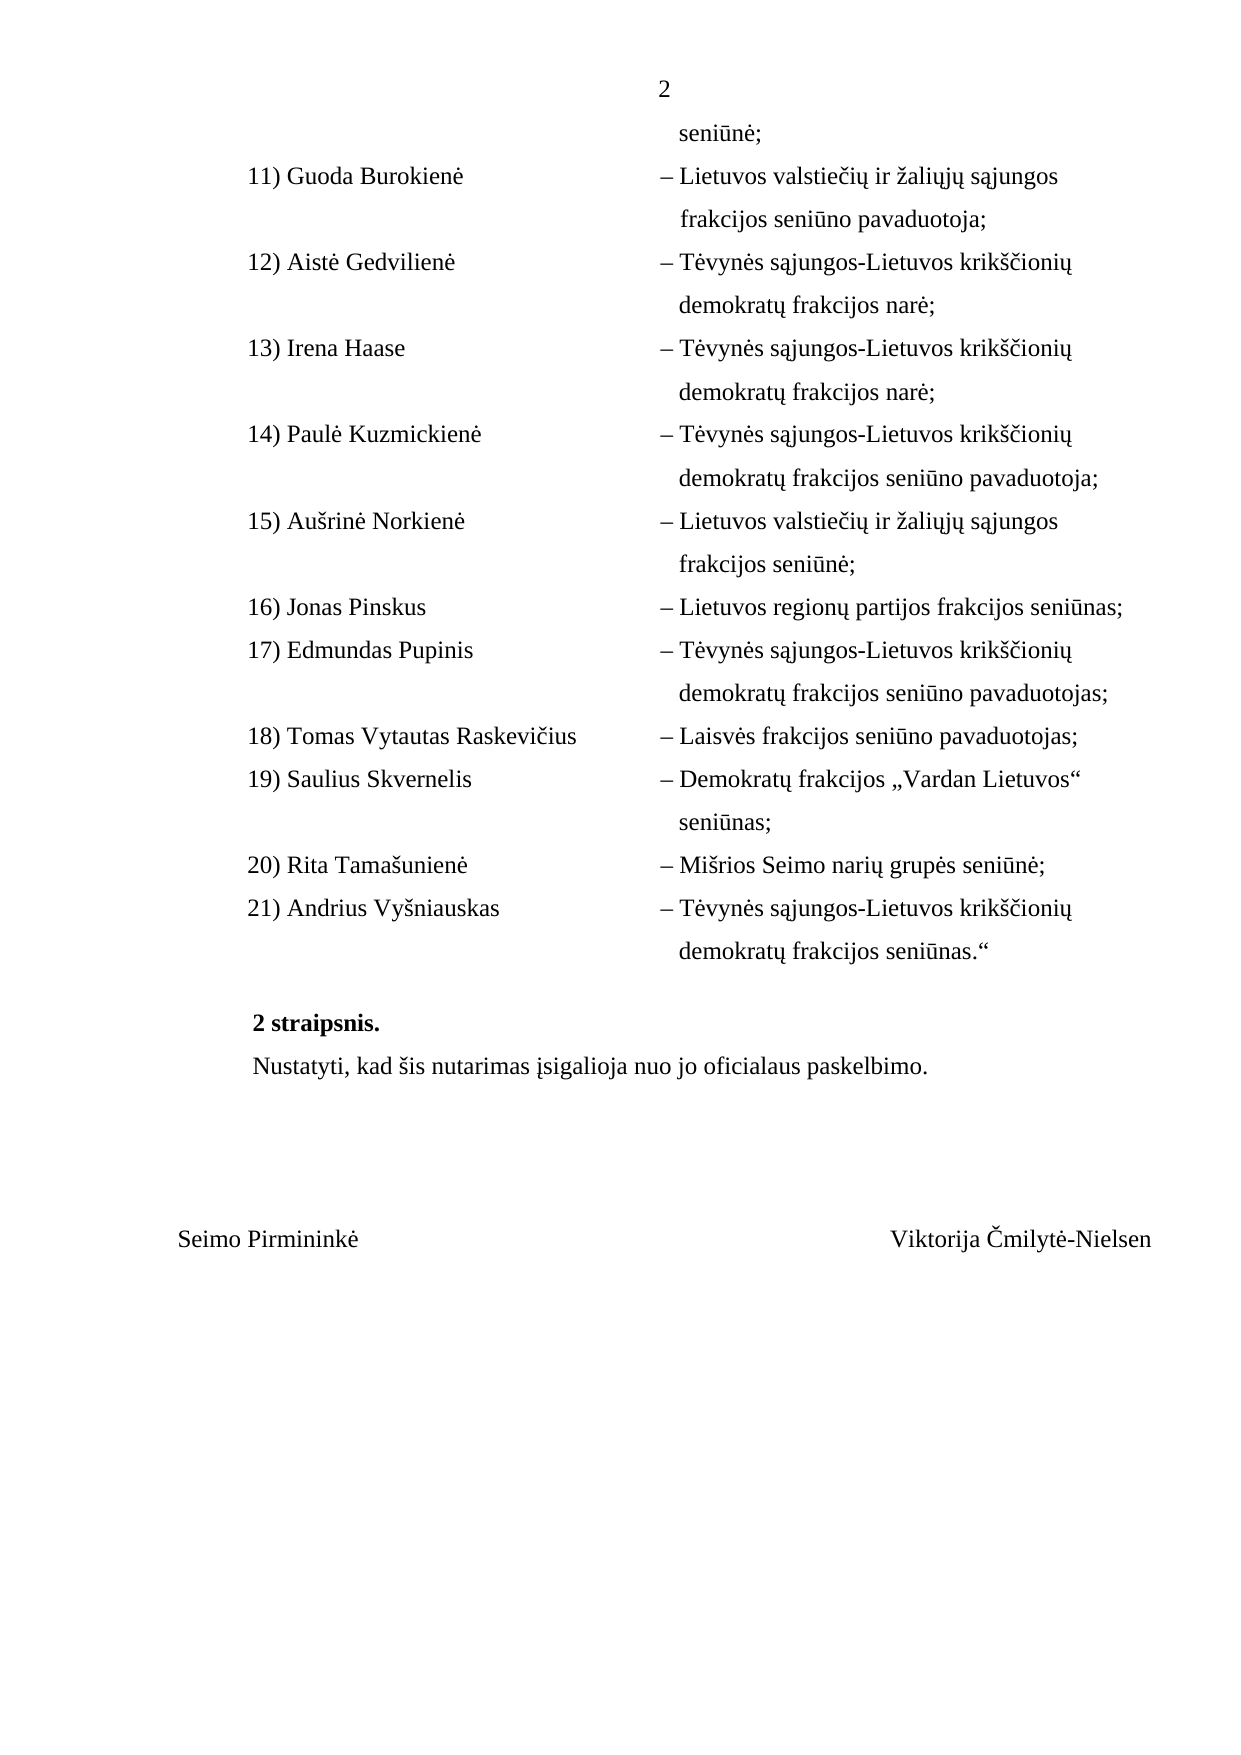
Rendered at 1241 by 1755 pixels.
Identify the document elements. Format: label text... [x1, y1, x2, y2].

table_cell – Lietuvos regionų partijos frakcijos seniūnas; [649, 592, 1151, 635]
table_cell 21) Andrius Vyšniauskas [236, 893, 649, 979]
table_cell – Tėvynės sąjungos-Lietuvos krikščionių demokratų frakcijos seniūno pavaduotoja; [649, 420, 1151, 506]
table_cell 18) Tomas Vytautas Raskevičius [236, 721, 649, 764]
table_cell – Tėvynės sąjungos-Lietuvos krikščionių demokratų frakcijos narė; [649, 247, 1151, 333]
table_cell seniūnė; [649, 118, 1151, 161]
text 2 straipsnis. [177, 1008, 1152, 1037]
table_cell [236, 118, 649, 161]
table_cell 12) Aistė Gedvilienė [236, 247, 649, 333]
table_cell 16) Jonas Pinskus [236, 592, 649, 635]
table_cell – Tėvynės sąjungos-Lietuvos krikščionių demokratų frakcijos narė; [649, 334, 1151, 419]
table_cell 19) Saulius Skvernelis [236, 764, 649, 850]
table_cell – Lietuvos valstiečių ir žaliųjų sąjungos frakcijos seniūno pavaduotoja; [649, 161, 1151, 247]
table_cell – Mišrios Seimo narių grupės seniūnė; [649, 850, 1151, 893]
text Seimo Pirmininkė Viktorija Čmilytė-Nielsen [177, 1224, 1152, 1252]
table_cell 20) Rita Tamašunienė [236, 850, 649, 893]
table_cell – Laisvės frakcijos seniūno pavaduotojas; [649, 721, 1151, 764]
text Nustatyti, kad šis nutarimas įsigalioja nuo jo oficialaus paskelbimo. [177, 1051, 1152, 1080]
table_cell – Demokratų frakcijos „Vardan Lietuvos“ seniūnas; [649, 764, 1151, 850]
table_cell 13) Irena Haase [236, 334, 649, 419]
table_cell – Tėvynės sąjungos-Lietuvos krikščionių demokratų frakcijos seniūno pavaduotojas; [649, 635, 1151, 721]
table_cell 11) Guoda Burokienė [236, 161, 649, 247]
table_cell 15) Aušrinė Norkienė [236, 506, 649, 592]
table_cell – Lietuvos valstiečių ir žaliųjų sąjungos frakcijos seniūnė; [649, 506, 1151, 592]
table_cell – Tėvynės sąjungos-Lietuvos krikščionių demokratų frakcijos seniūnas.“ [649, 893, 1151, 979]
table_cell 14) Paulė Kuzmickienė [236, 420, 649, 506]
table_cell 17) Edmundas Pupinis [236, 635, 649, 721]
